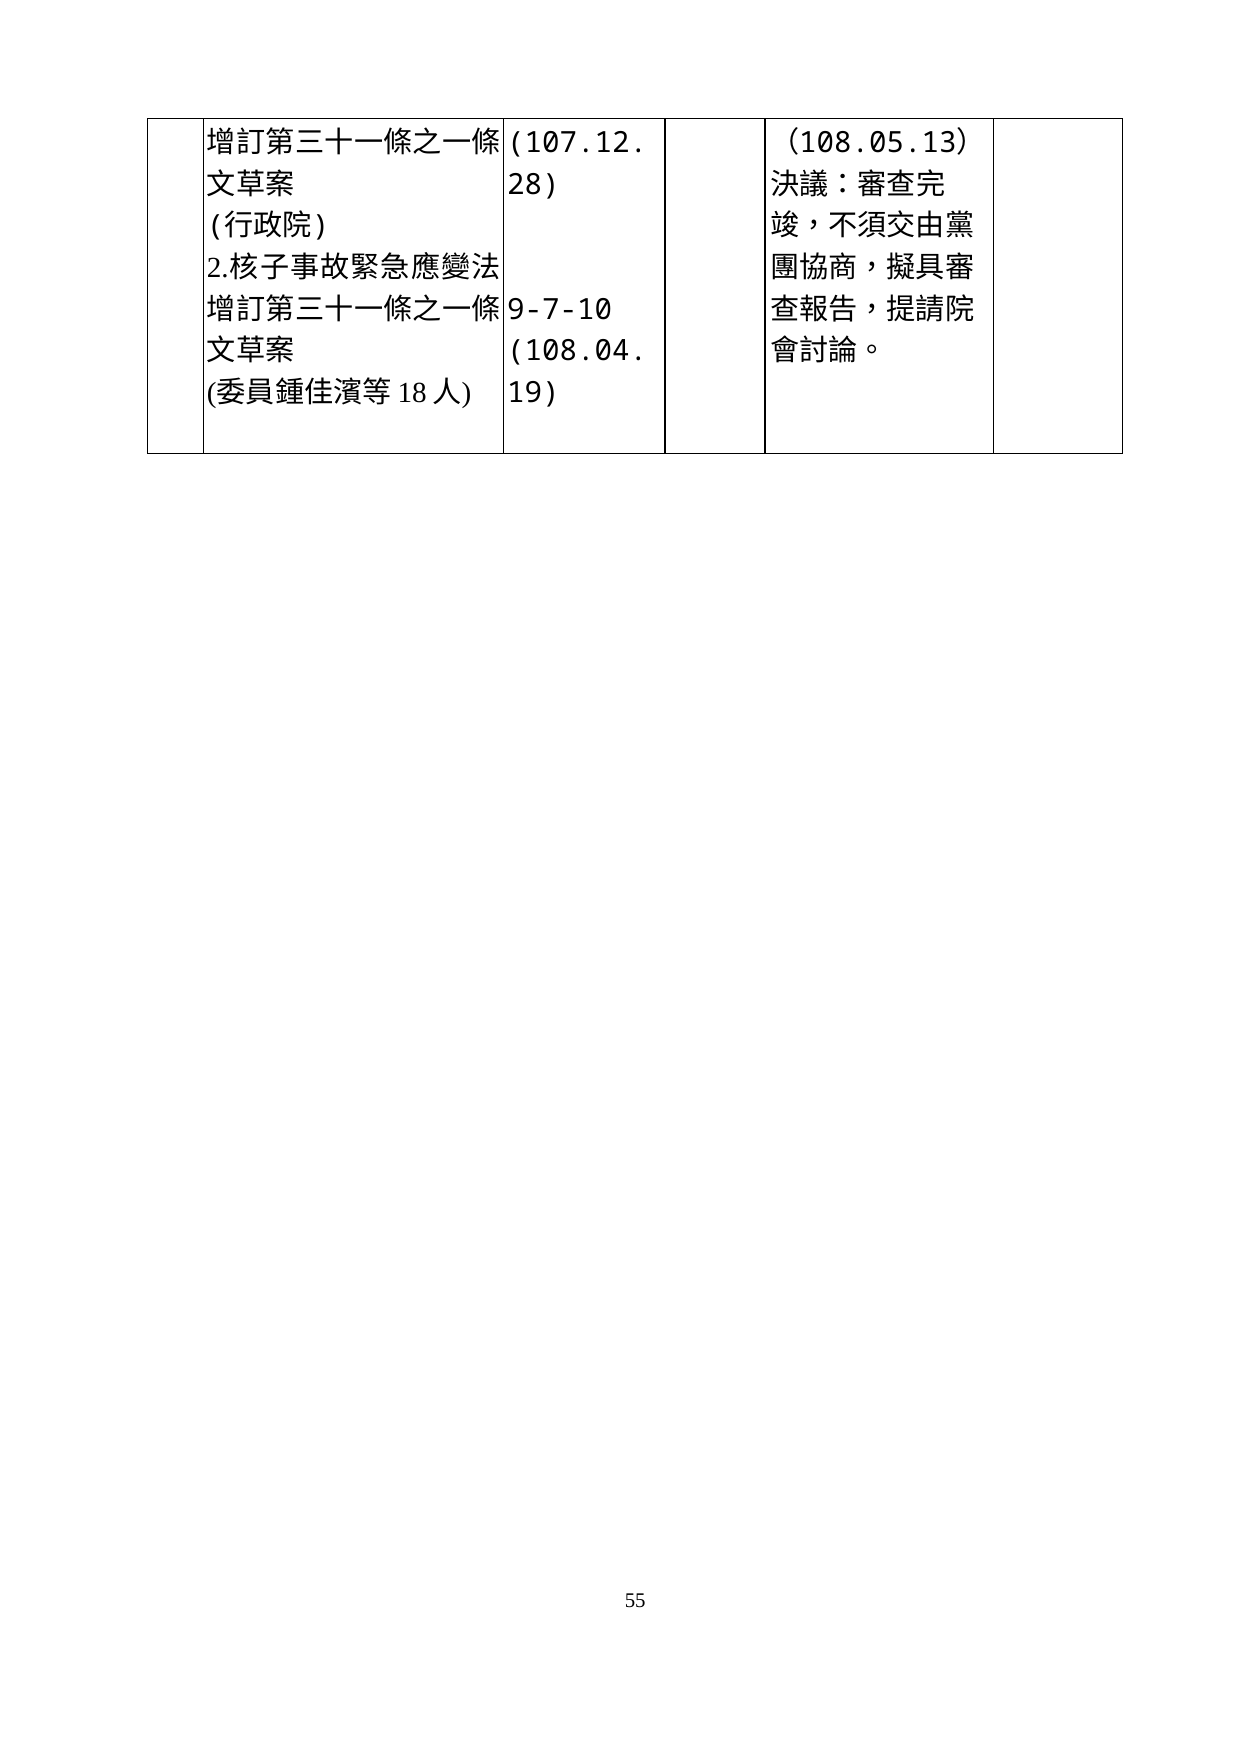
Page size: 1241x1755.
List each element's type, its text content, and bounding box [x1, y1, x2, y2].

table_cell (107.12.28) 9-7-10 (108.04.19) [504, 119, 664, 452]
table_cell [148, 119, 203, 452]
table_cell [666, 119, 764, 452]
table_cell [994, 119, 1122, 452]
table_cell （108.05.13） 決議：審查完竣，不須交由黨團協商，擬具審查報告，提請院會討論。 [766, 119, 993, 452]
table_cell 增訂第三十一條之一條文草案 (行政院) 2.核子事故緊急應變法增訂第三十一條之一條文草案 (委員鍾佳濱等18人) [204, 119, 503, 452]
